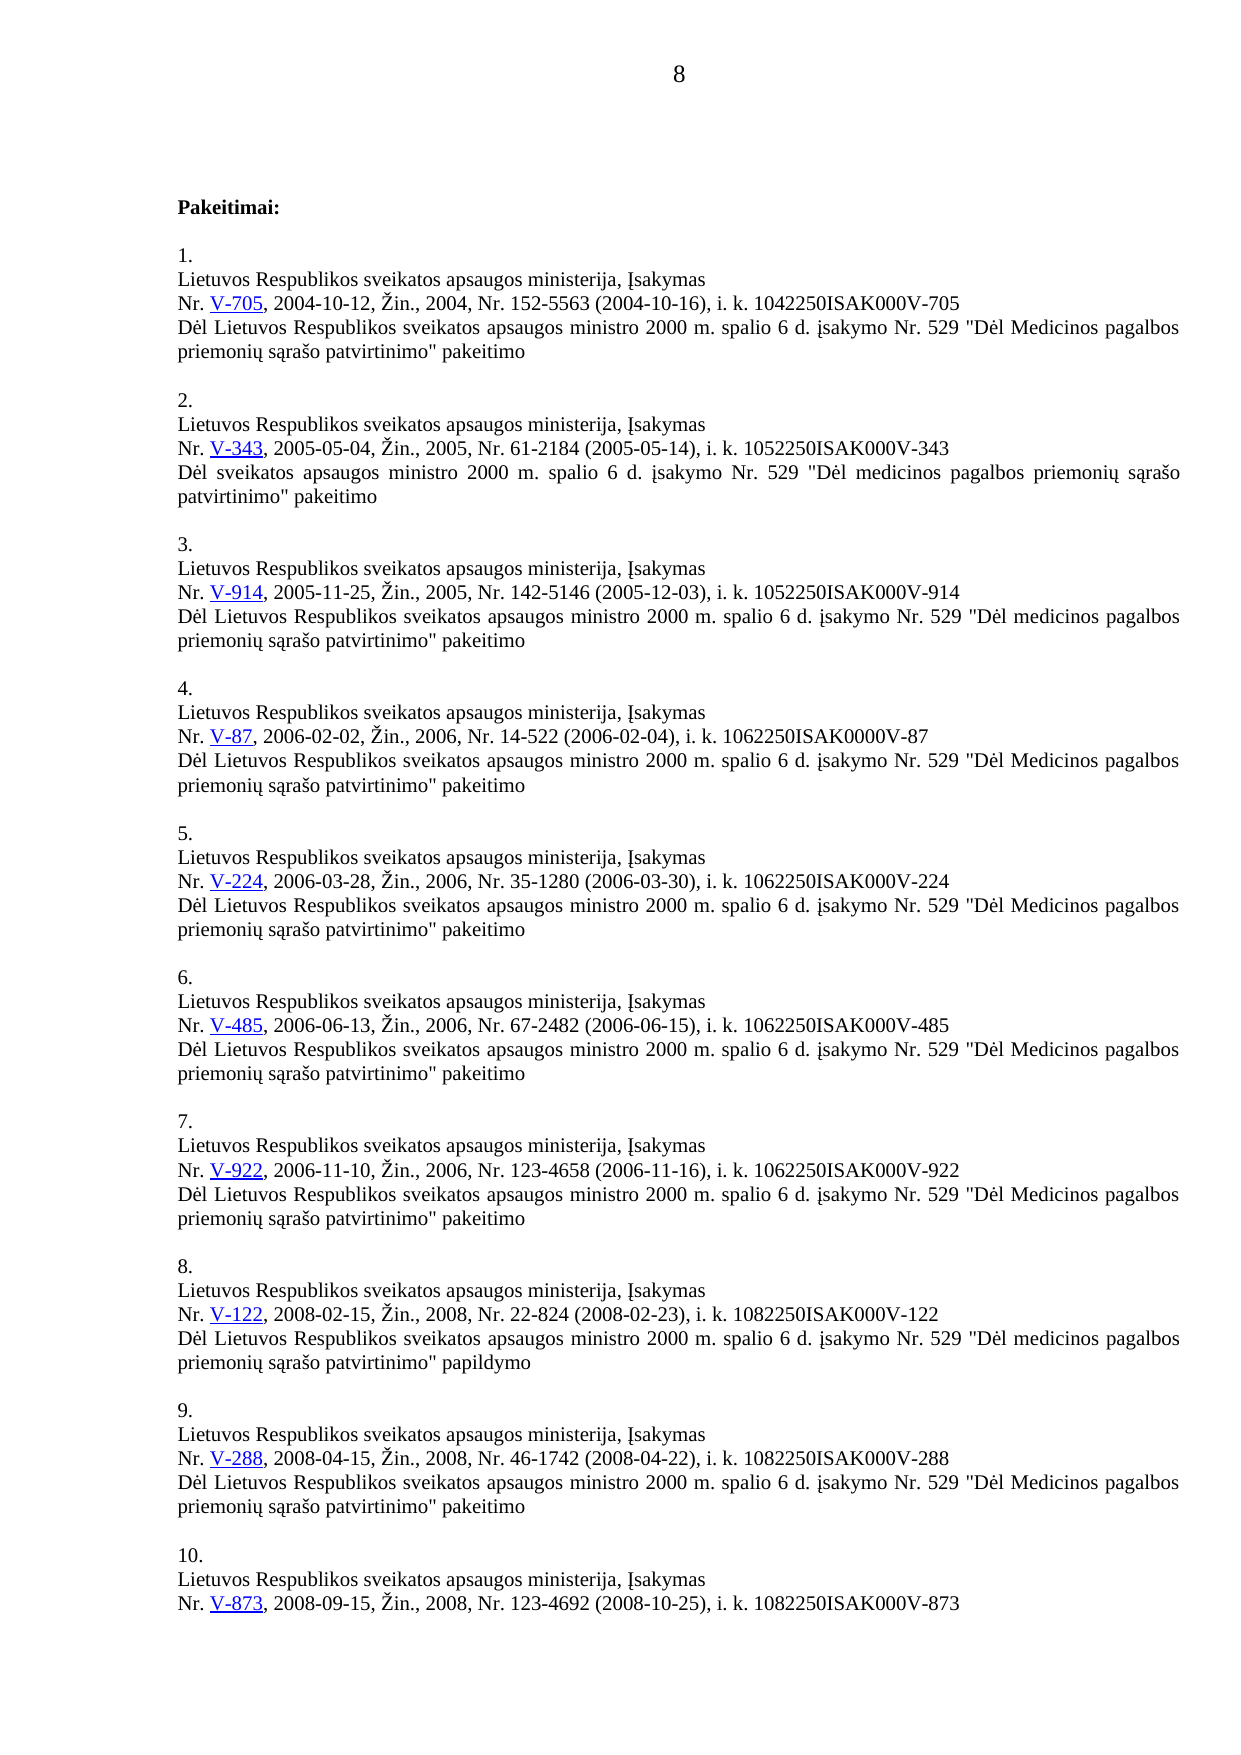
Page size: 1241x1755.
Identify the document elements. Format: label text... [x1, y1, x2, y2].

text Nr. V-922, 2006-11-10, Žin., 2006, Nr. 123-4658 (2006-11-16), i. k. 1062250ISAK000V-922 [177, 1157, 1181, 1182]
text Nr. V-122, 2008-02-15, Žin., 2008, Nr. 22-824 (2008-02-23), i. k. 1082250ISAK000V-122 [177, 1302, 1181, 1326]
text Nr. V-343, 2005-05-04, Žin., 2005, Nr. 61-2184 (2005-05-14), i. k. 1052250ISAK000V-343 [177, 436, 1181, 460]
text Lietuvos Respublikos sveikatos apsaugos ministerija, Įsakymas [177, 845, 1181, 869]
text Lietuvos Respublikos sveikatos apsaugos ministerija, Įsakymas [177, 1422, 1181, 1446]
text Dėl Lietuvos Respublikos sveikatos apsaugos ministro 2000 m. spalio 6 d. įsakymo Nr. 529 "Dėl Medicinos pagalbos priemonių sąrašo patvirtinimo" pakeitimo [177, 1182, 1181, 1230]
text Dėl Lietuvos Respublikos sveikatos apsaugos ministro 2000 m. spalio 6 d. įsakymo Nr. 529 "Dėl Medicinos pagalbos priemonių sąrašo patvirtinimo" pakeitimo [177, 1470, 1181, 1518]
text Dėl sveikatos apsaugos ministro 2000 m. spalio 6 d. įsakymo Nr. 529 "Dėl medicinos pagalbos priemonių sąrašo patvirtinimo" pakeitimo [177, 460, 1181, 508]
text Nr. V-87, 2006-02-02, Žin., 2006, Nr. 14-522 (2006-02-04), i. k. 1062250ISAK0000V-87 [177, 724, 1181, 748]
text 6. [177, 965, 1181, 989]
text Lietuvos Respublikos sveikatos apsaugos ministerija, Įsakymas [177, 989, 1181, 1013]
text Lietuvos Respublikos sveikatos apsaugos ministerija, Įsakymas [177, 267, 1181, 291]
text 4. [177, 676, 1181, 700]
text Nr. V-873, 2008-09-15, Žin., 2008, Nr. 123-4692 (2008-10-25), i. k. 1082250ISAK000V-873 [177, 1591, 1181, 1615]
text 9. [177, 1398, 1181, 1422]
text 3. [177, 532, 1181, 556]
text Nr. V-705, 2004-10-12, Žin., 2004, Nr. 152-5563 (2004-10-16), i. k. 1042250ISAK000V-705 [177, 291, 1181, 315]
text 10. [177, 1542, 1181, 1567]
text 8. [177, 1254, 1181, 1278]
text 2. [177, 387, 1181, 412]
text 1. [177, 243, 1181, 267]
text Nr. V-914, 2005-11-25, Žin., 2005, Nr. 142-5146 (2005-12-03), i. k. 1052250ISAK000V-914 [177, 580, 1181, 604]
text Dėl Lietuvos Respublikos sveikatos apsaugos ministro 2000 m. spalio 6 d. įsakymo Nr. 529 "Dėl Medicinos pagalbos priemonių sąrašo patvirtinimo" pakeitimo [177, 1037, 1181, 1085]
text Nr. V-224, 2006-03-28, Žin., 2006, Nr. 35-1280 (2006-03-30), i. k. 1062250ISAK000V-224 [177, 869, 1181, 893]
text Dėl Lietuvos Respublikos sveikatos apsaugos ministro 2000 m. spalio 6 d. įsakymo Nr. 529 "Dėl Medicinos pagalbos priemonių sąrašo patvirtinimo" pakeitimo [177, 315, 1181, 363]
text Lietuvos Respublikos sveikatos apsaugos ministerija, Įsakymas [177, 556, 1181, 580]
text Dėl Lietuvos Respublikos sveikatos apsaugos ministro 2000 m. spalio 6 d. įsakymo Nr. 529 "Dėl medicinos pagalbos priemonių sąrašo patvirtinimo" pakeitimo [177, 604, 1181, 652]
text 7. [177, 1109, 1181, 1133]
text Lietuvos Respublikos sveikatos apsaugos ministerija, Įsakymas [177, 1567, 1181, 1591]
text Dėl Lietuvos Respublikos sveikatos apsaugos ministro 2000 m. spalio 6 d. įsakymo Nr. 529 "Dėl medicinos pagalbos priemonių sąrašo patvirtinimo" papildymo [177, 1326, 1181, 1374]
text Pakeitimai: [177, 195, 1181, 219]
text Lietuvos Respublikos sveikatos apsaugos ministerija, Įsakymas [177, 1133, 1181, 1157]
text 5. [177, 821, 1181, 845]
text Nr. V-288, 2008-04-15, Žin., 2008, Nr. 46-1742 (2008-04-22), i. k. 1082250ISAK000V-288 [177, 1446, 1181, 1470]
text Dėl Lietuvos Respublikos sveikatos apsaugos ministro 2000 m. spalio 6 d. įsakymo Nr. 529 "Dėl Medicinos pagalbos priemonių sąrašo patvirtinimo" pakeitimo [177, 893, 1181, 941]
text Nr. V-485, 2006-06-13, Žin., 2006, Nr. 67-2482 (2006-06-15), i. k. 1062250ISAK000V-485 [177, 1013, 1181, 1037]
text Dėl Lietuvos Respublikos sveikatos apsaugos ministro 2000 m. spalio 6 d. įsakymo Nr. 529 "Dėl Medicinos pagalbos priemonių sąrašo patvirtinimo" pakeitimo [177, 748, 1181, 797]
text Lietuvos Respublikos sveikatos apsaugos ministerija, Įsakymas [177, 700, 1181, 724]
text Lietuvos Respublikos sveikatos apsaugos ministerija, Įsakymas [177, 412, 1181, 436]
text Lietuvos Respublikos sveikatos apsaugos ministerija, Įsakymas [177, 1278, 1181, 1302]
